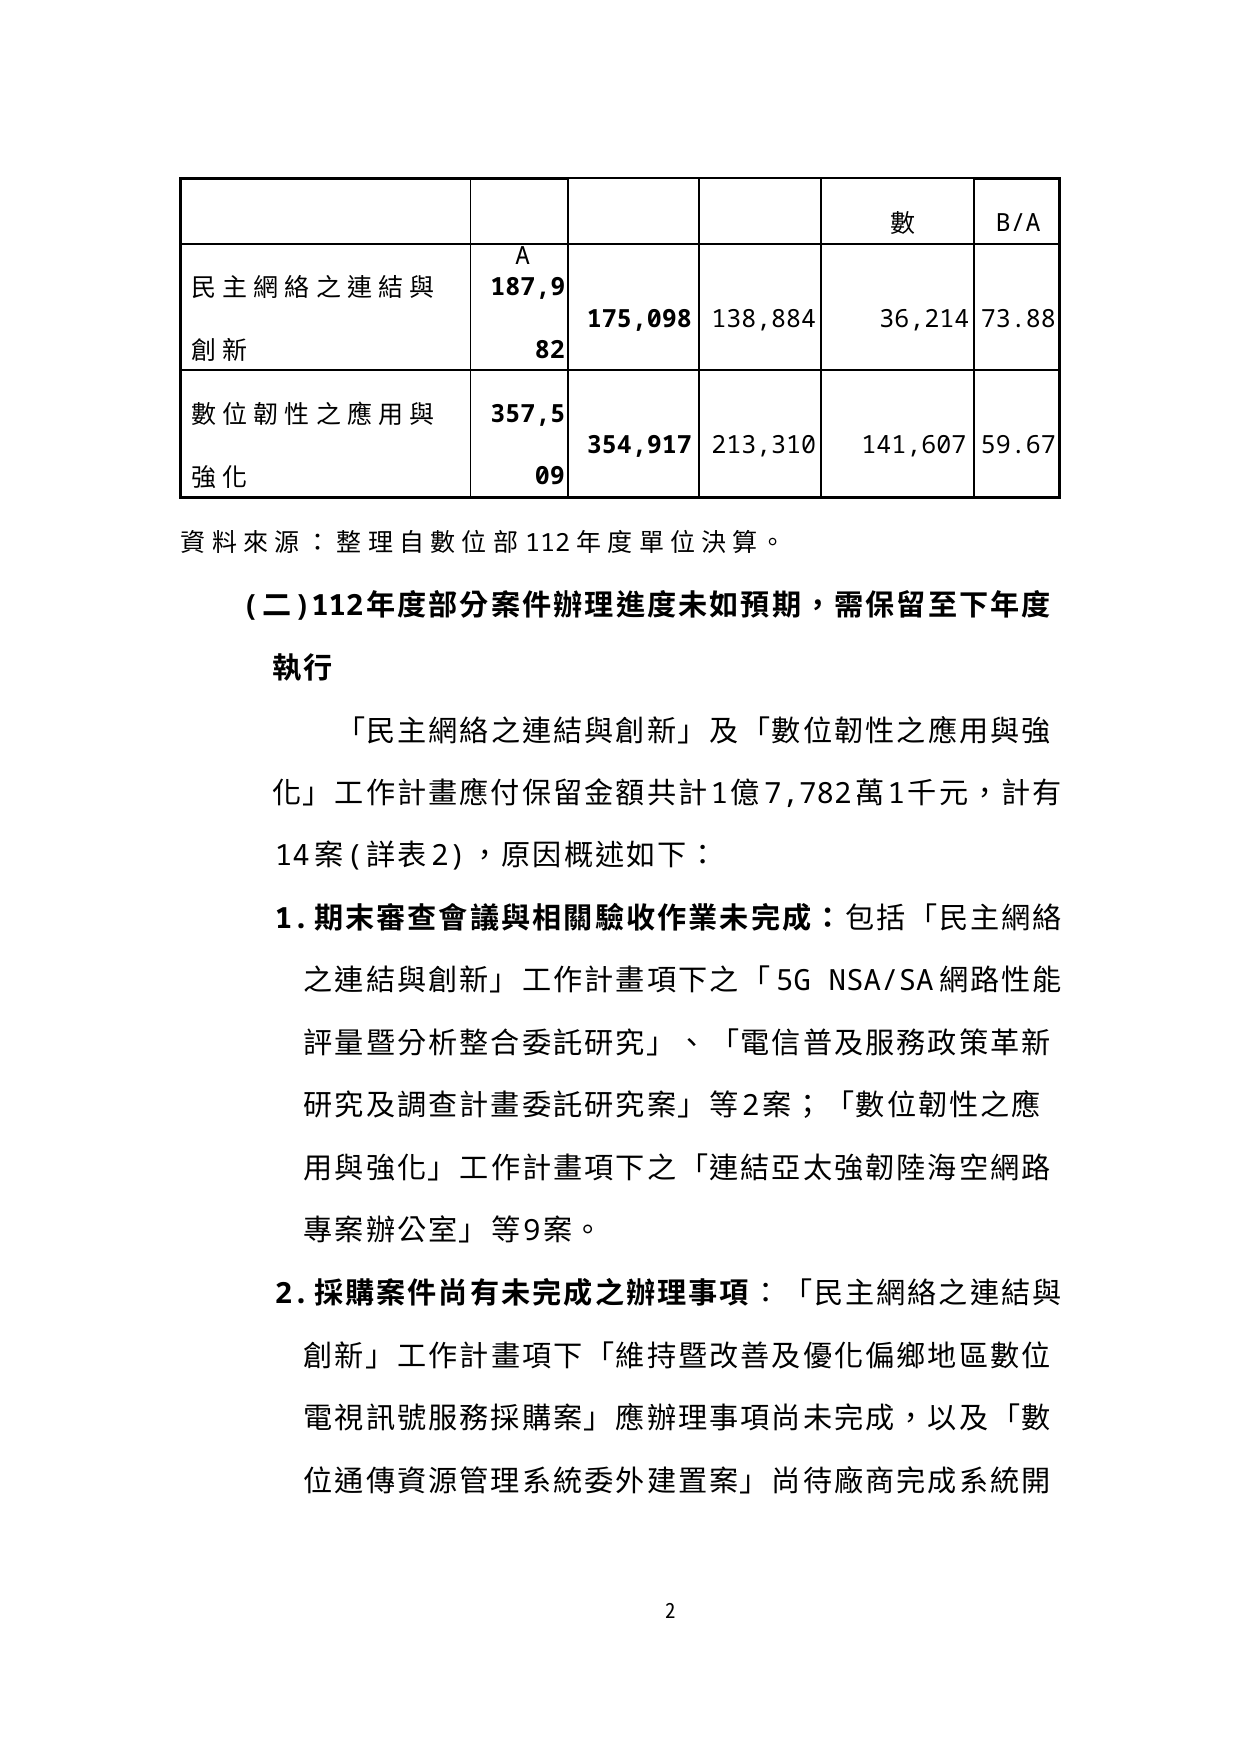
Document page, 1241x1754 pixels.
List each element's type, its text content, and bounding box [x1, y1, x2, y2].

table_cell 187,982 [471, 245, 567, 369]
text 「民主網絡之連結與創新」及「數位韌性之應用與強化」工作計畫應付保留金額共計1億7,782萬1千元，計有14案(詳表2)，原因概述如下： [266, 687, 1063, 874]
text (二)112年度部分案件辦理進度未如預期，需保留至下年度執行 [236, 562, 1063, 687]
table_cell 民主網絡之連結與創新 [182, 245, 470, 369]
table_cell 數位韌性之應用與強化 [182, 371, 470, 496]
text 2.採購案件尚有未完成之辦理事項：「民主網絡之連結與創新」工作計畫項下「維持暨改善及優化偏鄉地區數位電視訊號服務採購案」應辦理事項尚未完成，以及「數位通傳資源管理系統委外建置案」尚待廠商完成系統開 [266, 1249, 1063, 1499]
table_cell 175,098 [569, 245, 698, 369]
table_cell 數 [822, 179, 973, 243]
table_header 預算數 A [471, 180, 567, 243]
table_cell [700, 179, 820, 243]
table_cell 354,917 [569, 371, 698, 496]
table_cell 138,884 [700, 245, 820, 369]
table_cell 141,607 [822, 371, 973, 496]
text 1.期末審查會議與相關驗收作業未完成：包括「民主網絡之連結與創新」工作計畫項下之「5G NSA/SA網路性能評量暨分析整合委託研究」、「電信普及服務政策革新研究及調查計畫委託研究案」等2案；「數位韌性之應用與強化」工作計畫項下之「連結亞太強韌陸海空網路專案辦公室」等9案。 [266, 874, 1063, 1249]
table_cell [569, 179, 698, 243]
table_cell 73.88 [975, 245, 1058, 369]
table_cell 357,509 [471, 371, 567, 496]
table_header B/A [975, 180, 1058, 243]
table_cell 59.67 [975, 371, 1058, 496]
text 資料來源：整理自數位部112年度單位決算。 [177, 499, 1063, 562]
table_header [182, 180, 470, 243]
table_cell 213,310 [700, 371, 820, 496]
table_cell 36,214 [822, 245, 973, 369]
